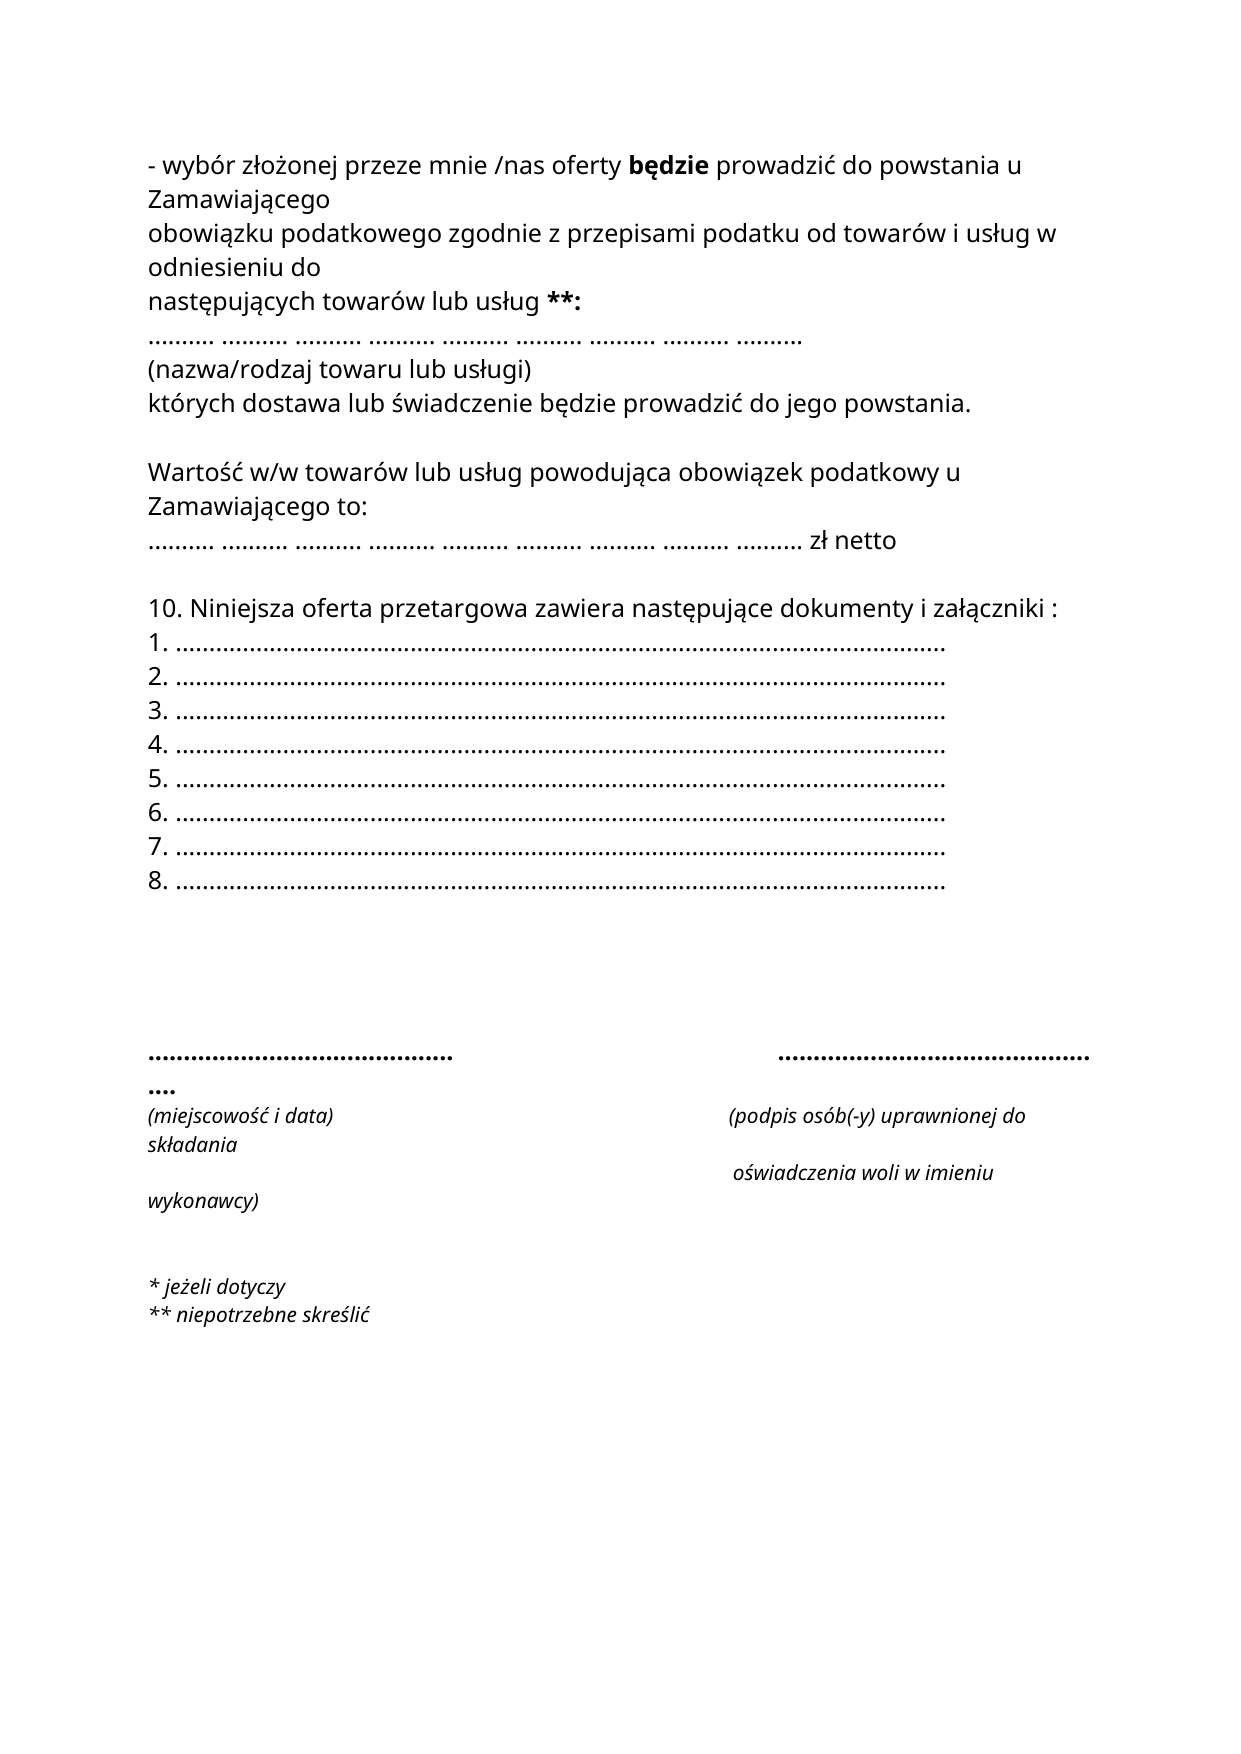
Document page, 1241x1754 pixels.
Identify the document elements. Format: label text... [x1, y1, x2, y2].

text 10. Niniejsza oferta przetargowa zawiera następujące dokumenty i załączniki : [148, 590, 1093, 624]
text Wartość w/w towarów lub usług powodująca obowiązek podatkowy u Zamawiającego to: [148, 454, 1093, 522]
text ** niepotrzebne skreślić [148, 1300, 1093, 1329]
text * jeżeli dotyczy [148, 1272, 1093, 1300]
text 7. ................................................................................................................... [148, 829, 1093, 863]
text (miejscowość i data) (podpis osób(-y) uprawnionej do składania [148, 1101, 1093, 1158]
text 4. ................................................................................................................... [148, 727, 1093, 761]
text oświadczenia woli w imieniu wykonawcy) [148, 1158, 1093, 1215]
text (nazwa/rodzaj towaru lub usługi) [148, 352, 1093, 386]
text 2. ................................................................................................................... [148, 658, 1093, 693]
text których dostawa lub świadczenie będzie prowadzić do jego powstania. [148, 386, 1093, 420]
text ........................................... ................................................ [148, 1033, 1093, 1101]
text .......... .......... .......... .......... .......... .......... .......... .......... .......... [148, 318, 1093, 352]
text 1. ................................................................................................................... [148, 624, 1093, 658]
text 3. ................................................................................................................... [148, 693, 1093, 727]
text 6. ................................................................................................................... [148, 795, 1093, 829]
text 5. ................................................................................................................... [148, 761, 1093, 795]
text - wybór złożonej przeze mnie /nas oferty będzie prowadzić do powstania u Zamawiającego [148, 148, 1093, 216]
text obowiązku podatkowego zgodnie z przepisami podatku od towarów i usług w odniesieniu do [148, 216, 1093, 284]
text 8. ................................................................................................................... [148, 863, 1093, 897]
text następujących towarów lub usług **: [148, 284, 1093, 318]
text .......... .......... .......... .......... .......... .......... .......... .......... .......... zł netto [148, 522, 1093, 556]
